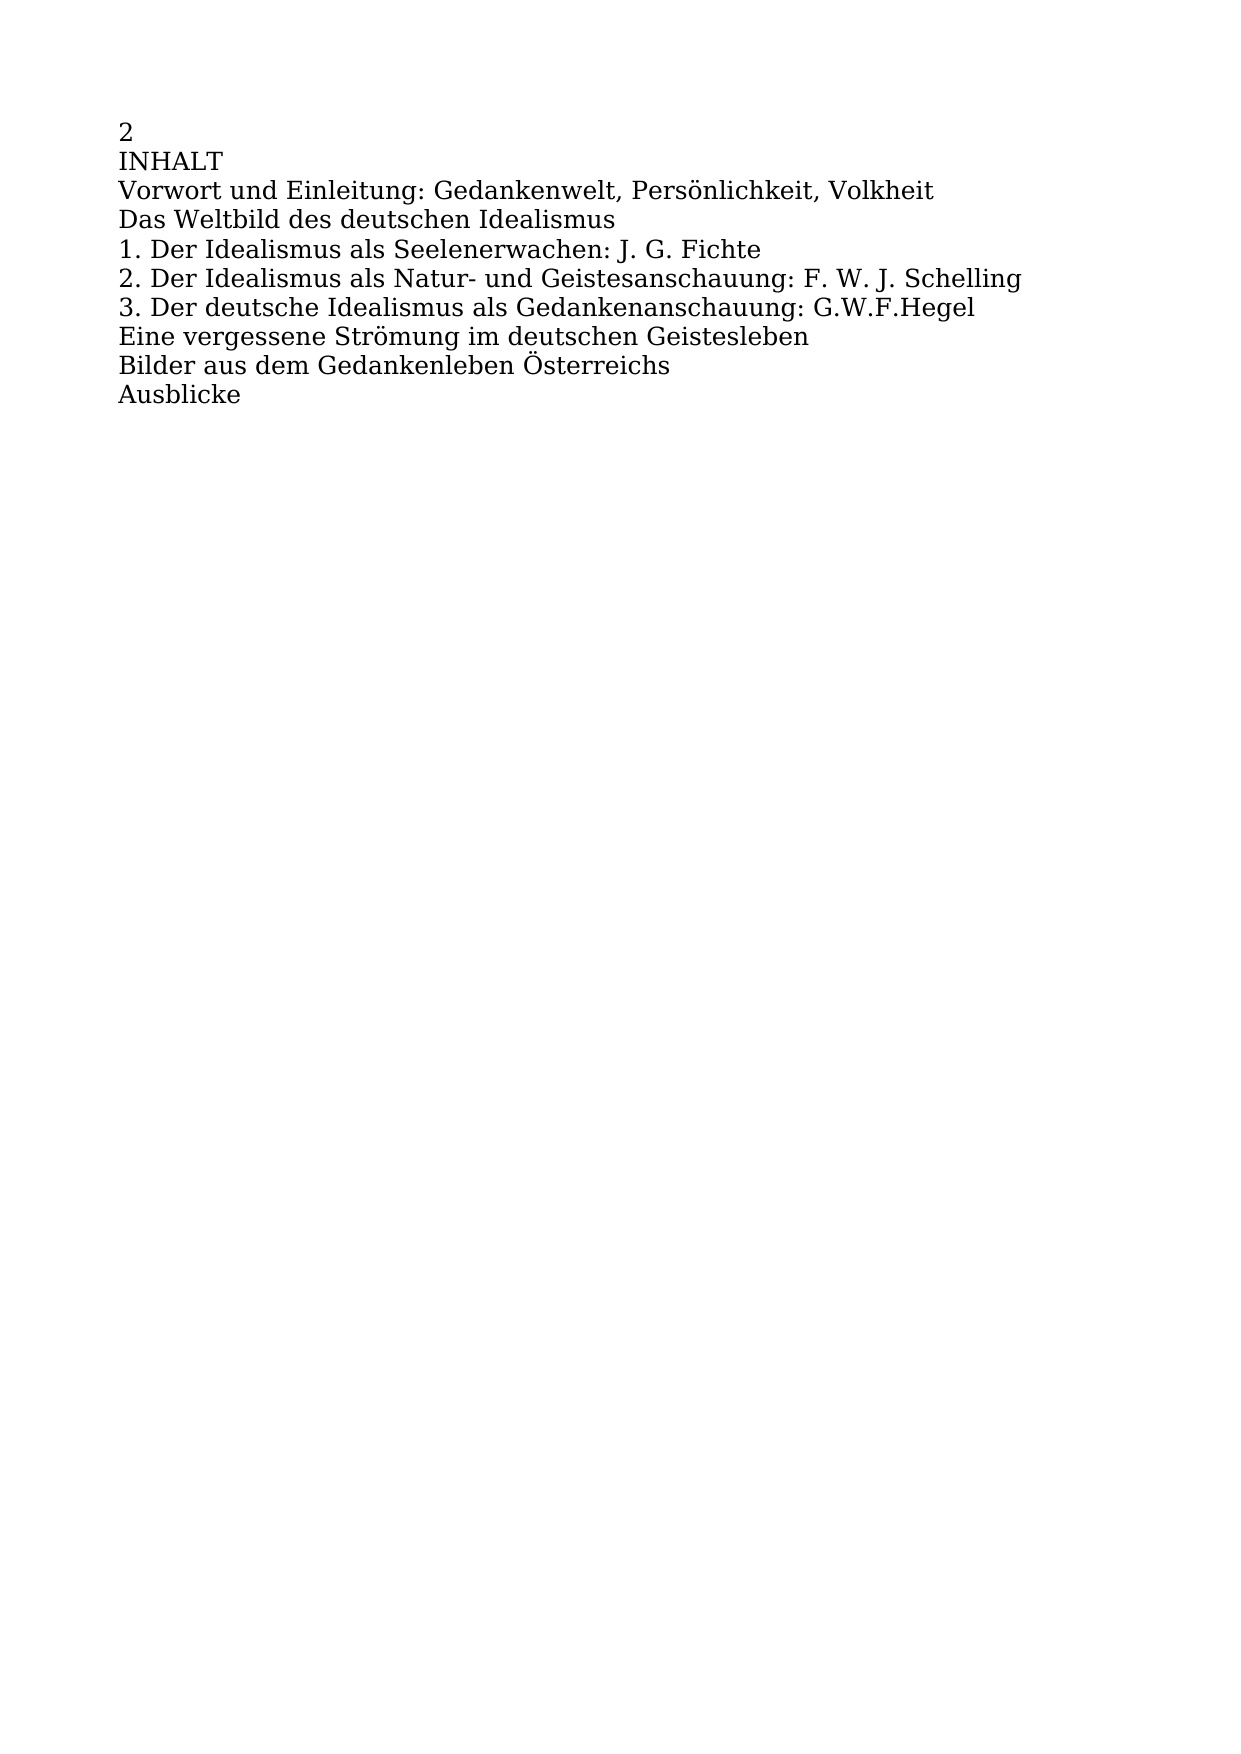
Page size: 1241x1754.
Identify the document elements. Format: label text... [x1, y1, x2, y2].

text INHALT [118, 147, 1122, 176]
text 3. Der deutsche Idealismus als Gedankenanschauung: G.W.F.Hegel [118, 293, 1122, 322]
text Vorwort und Einleitung: Gedankenwelt, Persönlichkeit, Volkheit [118, 176, 1122, 206]
text 1. Der Idealismus als Seelenerwachen: J. G. Fichte [118, 235, 1122, 264]
text Ausblicke [118, 381, 1122, 410]
text Bilder aus dem Gedankenleben Österreichs [118, 351, 1122, 381]
text Eine vergessene Strömung im deutschen Geistesleben [118, 322, 1122, 351]
text 2 [118, 118, 1122, 147]
text Das Weltbild des deutschen Idealismus [118, 206, 1122, 235]
text 2. Der Idealismus als Natur- und Geistesanschauung: F. W. J. Schelling [118, 264, 1122, 293]
